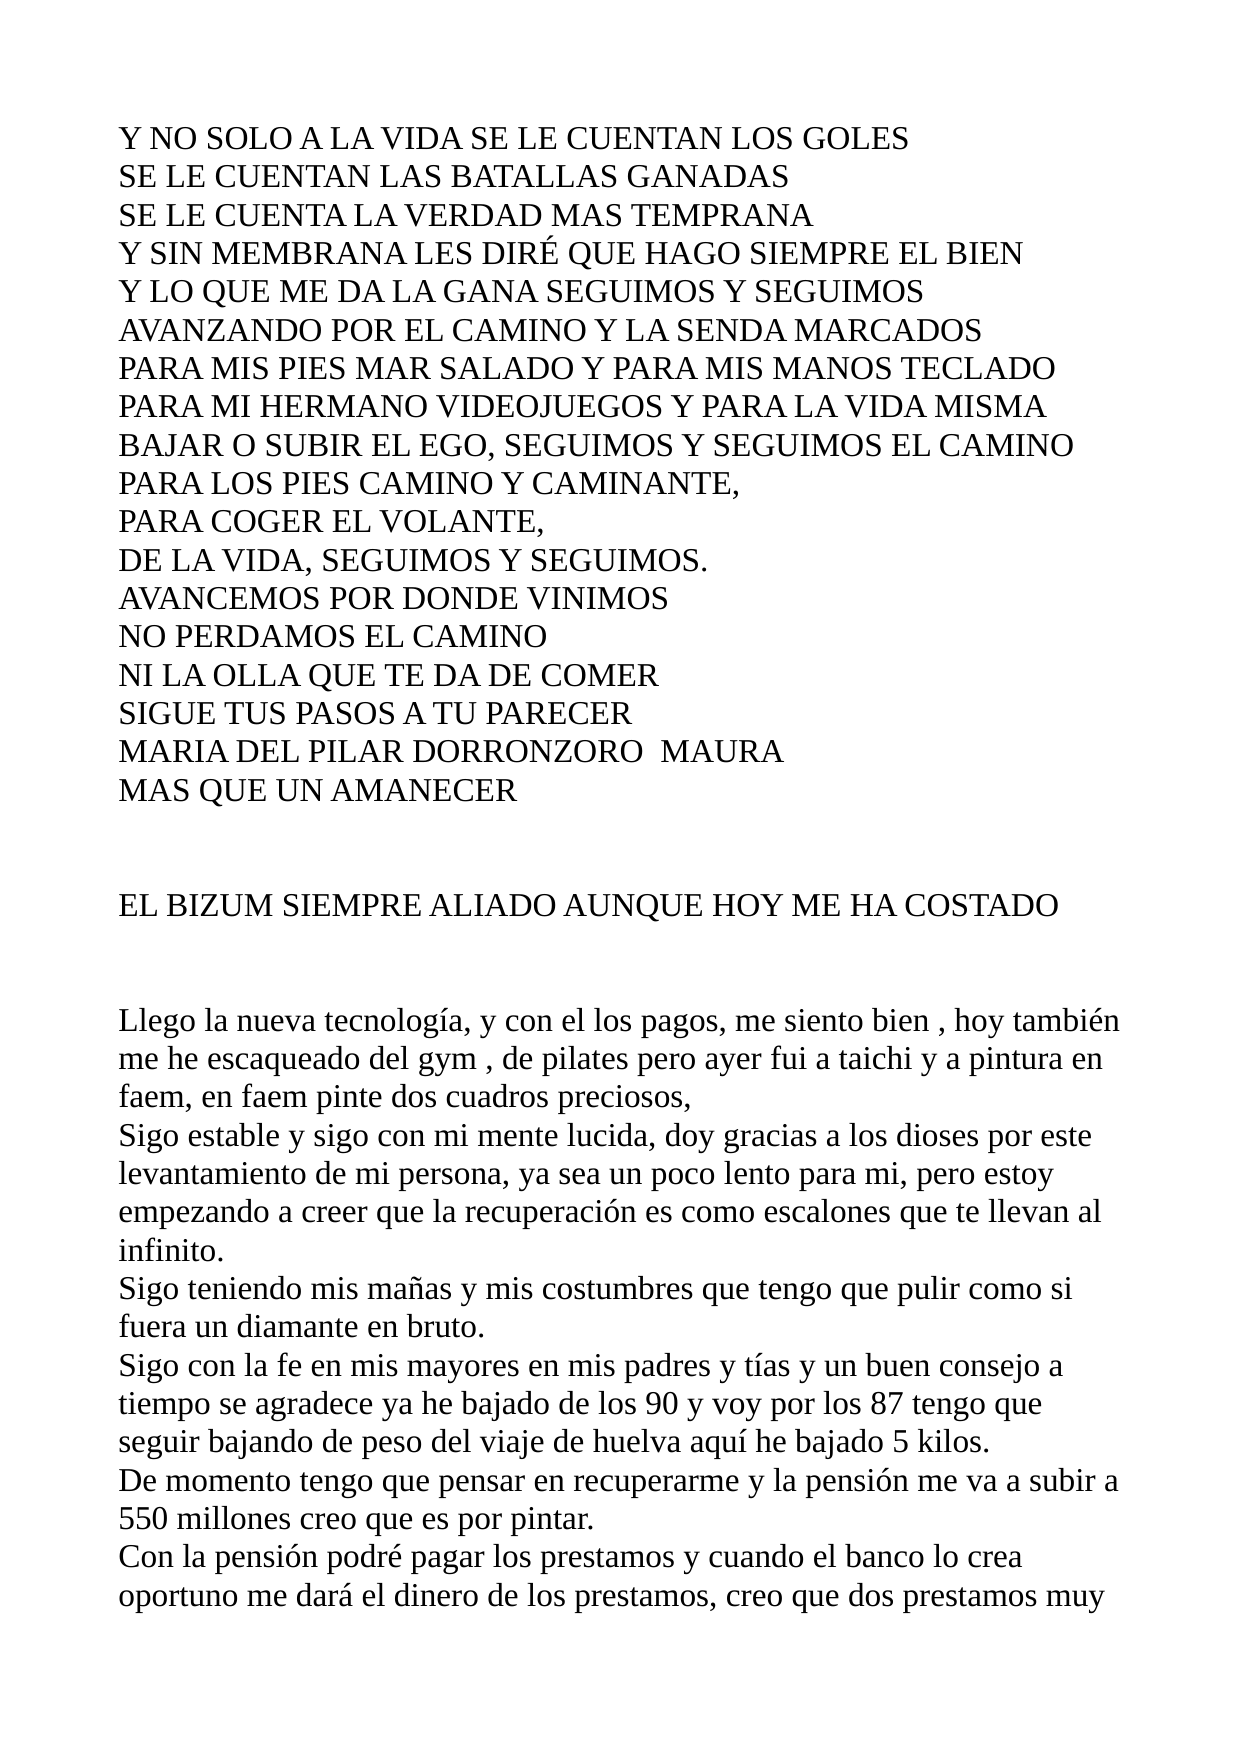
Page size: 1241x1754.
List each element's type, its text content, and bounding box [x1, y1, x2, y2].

text AVANZANDO POR EL CAMINO Y LA SENDA MARCADOS [118, 310, 1122, 348]
text Sigo estable y sigo con mi mente lucida, doy gracias a los dioses por este levantamiento de mi persona, ya sea un poco lento para mi, pero estoy empezando a creer que la recuperación es como escalones que te llevan al infinito. [118, 1115, 1122, 1268]
text PARA MIS PIES MAR SALADO Y PARA MIS MANOS TECLADO [118, 348, 1122, 386]
text Y SIN MEMBRANA LES DIRÉ QUE HAGO SIEMPRE EL BIEN [118, 233, 1122, 271]
text Con la pensión podré pagar los prestamos y cuando el banco lo crea oportuno me dará el dinero de los prestamos, creo que dos prestamos muy [118, 1536, 1122, 1613]
text Y NO SOLO A LA VIDA SE LE CUENTAN LOS GOLES [118, 118, 1122, 156]
text NI LA OLLA QUE TE DA DE COMER [118, 655, 1122, 693]
text NO PERDAMOS EL CAMINO [118, 616, 1122, 655]
text SE LE CUENTAN LAS BATALLAS GANADAS [118, 156, 1122, 195]
text Llego la nueva tecnología, y con el los pagos, me siento bien , hoy también me he escaqueado del gym , de pilates pero ayer fui a taichi y a pintura en faem, en faem pinte dos cuadros preciosos, [118, 1000, 1122, 1115]
text MARIA DEL PILAR DORRONZORO MAURA [118, 731, 1122, 770]
text EL BIZUM SIEMPRE ALIADO AUNQUE HOY ME HA COSTADO [118, 885, 1122, 923]
text Sigo teniendo mis mañas y mis costumbres que tengo que pulir como si fuera un diamante en bruto. [118, 1268, 1122, 1345]
text Y LO QUE ME DA LA GANA SEGUIMOS Y SEGUIMOS [118, 271, 1122, 310]
text De momento tengo que pensar en recuperarme y la pensión me va a subir a 550 millones creo que es por pintar. [118, 1460, 1122, 1536]
text PARA LOS PIES CAMINO Y CAMINANTE, [118, 463, 1122, 501]
text Sigo con la fe en mis mayores en mis padres y tías y un buen consejo a tiempo se agradece ya he bajado de los 90 y voy por los 87 tengo que seguir bajando de peso del viaje de huelva aquí he bajado 5 kilos. [118, 1345, 1122, 1460]
text AVANCEMOS POR DONDE VINIMOS [118, 578, 1122, 616]
text BAJAR O SUBIR EL EGO, SEGUIMOS Y SEGUIMOS EL CAMINO [118, 425, 1122, 463]
text PARA MI HERMANO VIDEOJUEGOS Y PARA LA VIDA MISMA [118, 386, 1122, 425]
text SIGUE TUS PASOS A TU PARECER [118, 693, 1122, 731]
text DE LA VIDA, SEGUIMOS Y SEGUIMOS. [118, 540, 1122, 578]
text SE LE CUENTA LA VERDAD MAS TEMPRANA [118, 195, 1122, 233]
text PARA COGER EL VOLANTE, [118, 501, 1122, 540]
text MAS QUE UN AMANECER [118, 770, 1122, 808]
